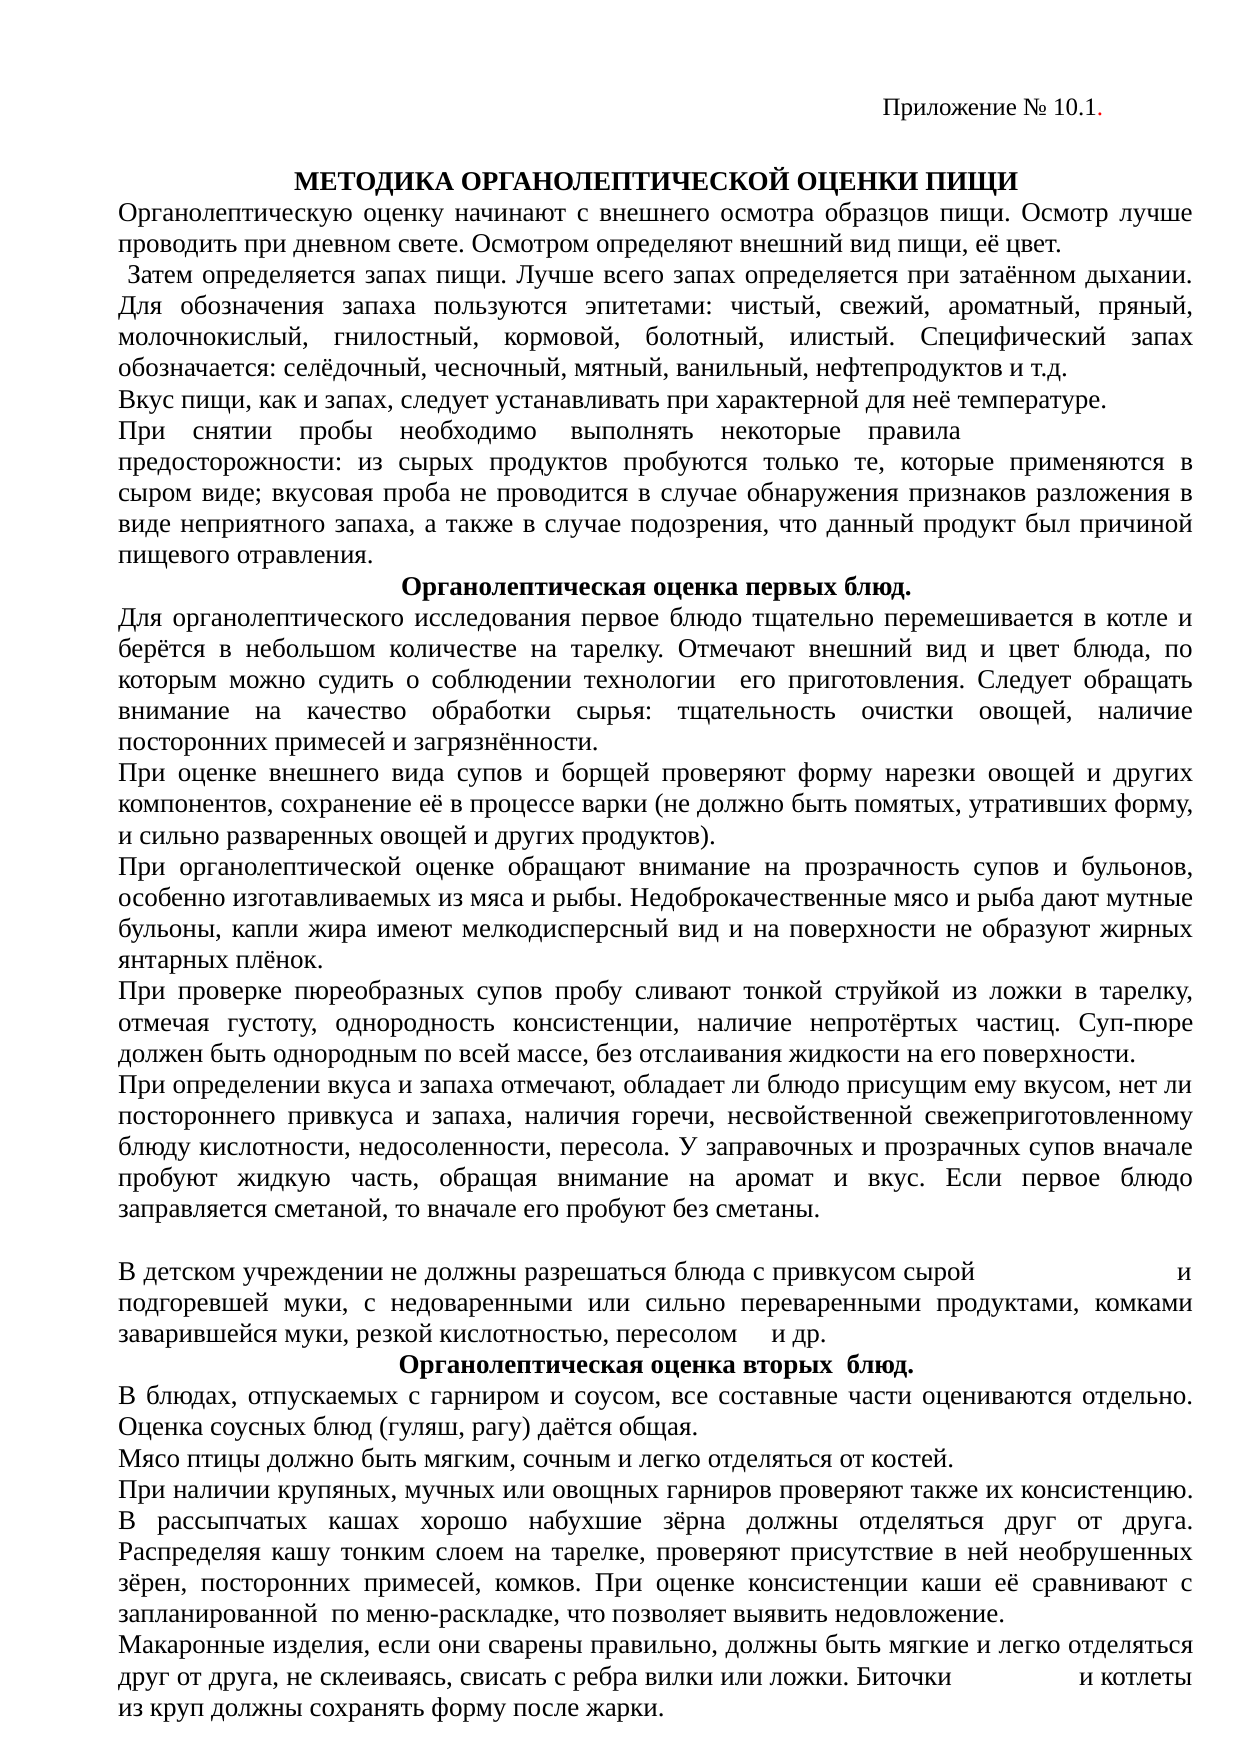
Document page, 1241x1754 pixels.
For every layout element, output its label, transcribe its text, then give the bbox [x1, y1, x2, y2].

text Органолептическая оценка вторых блюд. [118, 1348, 1194, 1379]
text МЕТОДИКА ОРГАНОЛЕПТИЧЕСКОЙ ОЦЕНКИ ПИЩИ [118, 165, 1194, 196]
text При проверке пюреобразных супов пробу сливают тонкой струйкой из ложки в тарелку, отмечая густоту, однородность консистенции, наличие непротёртых частиц. Суп-пюре должен быть однородным по всей массе, без отслаивания жидкости на его поверхности. [118, 974, 1194, 1068]
text При оценке внешнего вида супов и борщей проверяют форму нарезки овощей и других компонентов, сохранение её в процессе варки (не должно быть помятых, утративших форму, и сильно разваренных овощей и других продуктов). [118, 756, 1194, 850]
text При наличии крупяных, мучных или овощных гарниров проверяют также их консистенцию. В рассыпчатых кашах хорошо набухшие зёрна должны отделяться друг от друга. Распределяя кашу тонким слоем на тарелке, проверяют присутствие в ней необрушенных зёрен, посторонних примесей, комков. При оценке консистенции каши её сравнивают с запланированной по меню-раскладке, что позволяет выявить недовложение. [118, 1473, 1194, 1628]
text Органолептическую оценку начинают с внешнего осмотра образцов пищи. Осмотр лучше проводить при дневном свете. Осмотром определяют внешний вид пищи, её цвет. [118, 196, 1194, 258]
text Мясо птицы должно быть мягким, сочным и легко отделяться от костей. [118, 1442, 1194, 1473]
text Органолептическая оценка первых блюд. [118, 569, 1194, 601]
text предосторожности: из сырых продуктов пробуются только те, которые применяются в сыром виде; вкусовая проба не проводится в случае обнаружения признаков разложения в виде неприятного запаха, а также в случае подозрения, что данный продукт был причиной пищевого отравления. [118, 445, 1194, 569]
text При определении вкуса и запаха отмечают, обладает ли блюдо присущим ему вкусом, нет ли постороннего привкуса и запаха, наличия горечи, несвойственной свежеприготовленному блюду кислотности, недосоленности, пересола. У заправочных и прозрачных супов вначале пробуют жидкую часть, обращая внимание на аромат и вкус. Если первое блюдо заправляется сметаной, то вначале его пробуют без сметаны. [118, 1068, 1194, 1224]
text При органолептической оценке обращают внимание на прозрачность супов и бульонов, особенно изготавливаемых из мяса и рыбы. Недоброкачественные мясо и рыба дают мутные бульоны, капли жира имеют мелкодисперсный вид и на поверхности не образуют жирных янтарных плёнок. [118, 850, 1194, 974]
text В детском учреждении не должны разрешаться блюда с привкусом сырой и подгоревшей муки, с недоваренными или сильно переваренными продуктами, комками заварившейся муки, резкой кислотностью, пересолом и др. [118, 1255, 1194, 1348]
text Вкус пищи, как и запах, следует устанавливать при характерной для неё температуре. [118, 383, 1194, 414]
text При снятии пробы необходимо выполнять некоторые правила [118, 414, 1194, 445]
text Макаронные изделия, если они сварены правильно, должны быть мягкие и легко отделяться друг от друга, не склеиваясь, свисать с ребра вилки или ложки. Биточки и котлеты из круп должны сохранять форму после жарки. [118, 1628, 1194, 1722]
text Затем определяется запах пищи. Лучше всего запах определяется при затаённом дыхании. Для обозначения запаха пользуются эпитетами: чистый, свежий, ароматный, пряный, молочнокислый, гнилостный, кормовой, болотный, илистый. Специфический запах обозначается: селёдочный, чесночный, мятный, ванильный, нефтепродуктов и т.д. [118, 258, 1194, 383]
text Для органолептического исследования первое блюдо тщательно перемешивается в котле и берётся в небольшом количестве на тарелку. Отмечают внешний вид и цвет блюда, по которым можно судить о соблюдении технологии его приготовления. Следует обращать внимание на качество обработки сырья: тщательность очистки овощей, наличие посторонних примесей и загрязнённости. [118, 601, 1194, 756]
text В блюдах, отпускаемых с гарниром и соусом, все составные части оцениваются отдельно. Оценка соусных блюд (гуляш, рагу) даётся общая. [118, 1379, 1194, 1442]
text Приложение № 10.1. [882, 92, 1194, 120]
